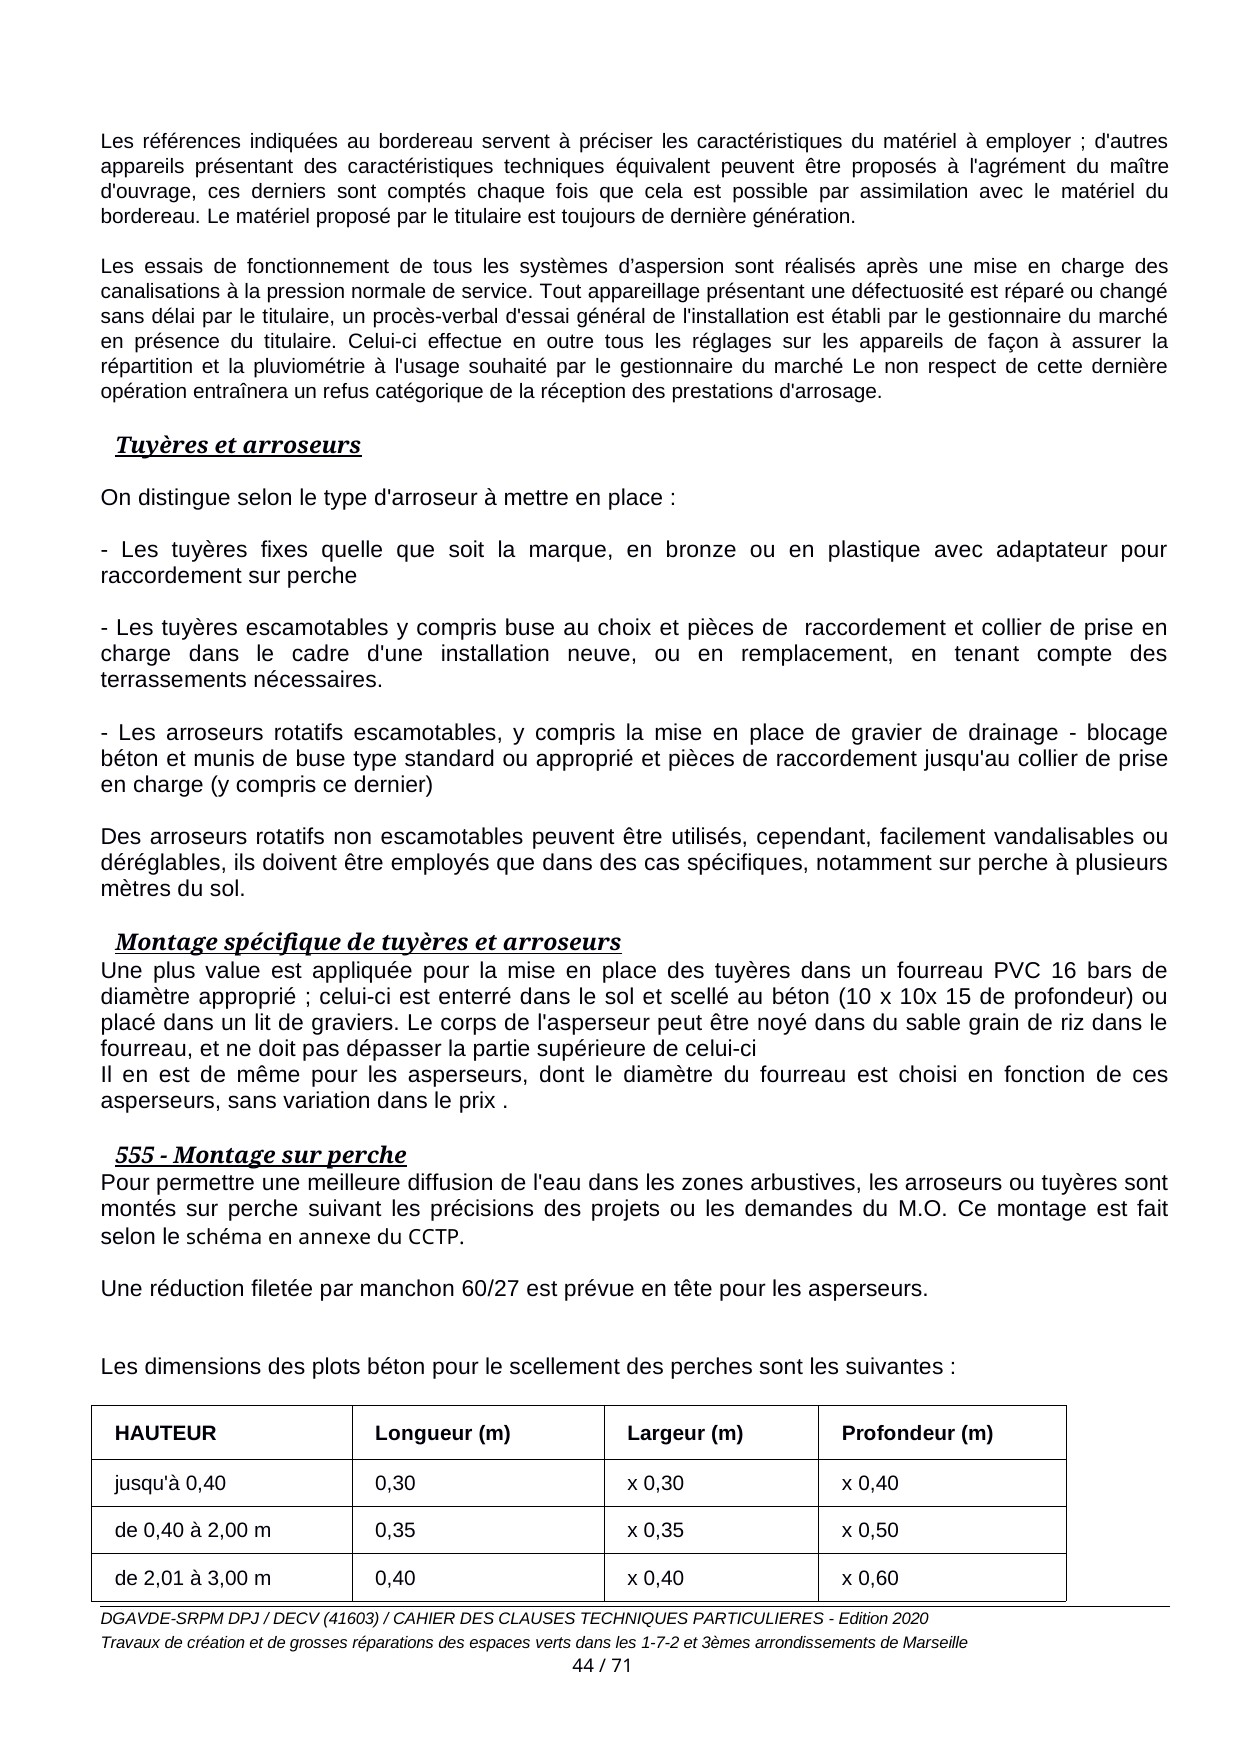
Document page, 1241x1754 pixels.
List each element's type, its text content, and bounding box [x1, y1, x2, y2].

table_header HAUTEUR [92, 1406, 352, 1459]
text On distingue selon le type d'arroseur à mettre en place : [100, 484, 1170, 511]
table_cell de 2,01 à 3,00 m [92, 1554, 352, 1601]
text Des arroseurs rotatifs non escamotables peuvent être utilisés, cependant, facilement vandalisables ou déréglables, ils doivent être employés que dans des cas spécifiques, notamment sur perche à plusieurs mètres du sol. [100, 823, 1170, 901]
table_cell x 0,60 [819, 1554, 1066, 1601]
table_cell 0,40 [353, 1554, 604, 1601]
text - Les tuyères fixes quelle que soit la marque, en bronze ou en plastique avec adaptateur pour raccordement sur perche [100, 537, 1170, 589]
table_cell x 0,30 [605, 1460, 818, 1506]
table_cell x 0,40 [605, 1554, 818, 1601]
text Une réduction filetée par manchon 60/27 est prévue en tête pour les asperseurs. [100, 1275, 1170, 1301]
text Les dimensions des plots béton pour le scellement des perches sont les suivantes : [100, 1353, 1170, 1379]
text - Les tuyères escamotables y compris buse au choix et pièces de raccordement et collier de prise en charge dans le cadre d'une installation neuve, ou en remplacement, en tenant compte des terrassements nécessaires. [100, 615, 1170, 693]
subtitle Montage spécifique de tuyères et arroseurs [100, 926, 1140, 957]
table_cell x 0,40 [819, 1460, 1066, 1506]
text - Les arroseurs rotatifs escamotables, y compris la mise en place de gravier de drainage - blocage béton et munis de buse type standard ou approprié et pièces de raccordement jusqu'au collier de prise en charge (y compris ce dernier) [100, 719, 1170, 797]
table_header Profondeur (m) [819, 1406, 1066, 1459]
subtitle Tuyères et arroseurs [100, 428, 1140, 459]
table_cell x 0,35 [605, 1507, 818, 1553]
table_cell de 0,40 à 2,00 m [92, 1507, 352, 1553]
table_cell x 0,50 [819, 1507, 1066, 1553]
table_cell jusqu'à 0,40 [92, 1460, 352, 1506]
text Il en est de même pour les asperseurs, dont le diamètre du fourreau est choisi en fonction de ces asperseurs, sans variation dans le prix . [100, 1061, 1170, 1113]
table_header Largeur (m) [605, 1406, 818, 1459]
table_cell 0,35 [353, 1507, 604, 1553]
text Les essais de fonctionnement de tous les systèmes d’aspersion sont réalisés après une mise en charge des canalisations à la pression normale de service. Tout appareillage présentant une défectuosité est réparé ou changé sans délai par le titulaire, un procès-verbal d'essai général de l'installation est établi par le gestionnaire du marché en présence du titulaire. Celui-ci effectue en outre tous les réglages sur les appareils de façon à assurer la répartition et la pluviométrie à l'usage souhaité par le gestionnaire du marché Le non respect de cette dernière opération entraînera un refus catégorique de la réception des prestations d'arrosage. [100, 253, 1170, 403]
table_cell 0,30 [353, 1460, 604, 1506]
subtitle 555 - Montage sur perche [100, 1138, 1140, 1169]
text Les références indiquées au bordereau servent à préciser les caractéristiques du matériel à employer ; d'autres appareils présentant des caractéristiques techniques équivalent peuvent être proposés à l'agrément du maître d'ouvrage, ces derniers sont comptés chaque fois que cela est possible par assimilation avec le matériel du bordereau. Le matériel proposé par le titulaire est toujours de dernière génération. [100, 128, 1170, 228]
text Pour permettre une meilleure diffusion de l'eau dans les zones arbustives, les arroseurs ou tuyères sont montés sur perche suivant les précisions des projets ou les demandes du M.O. Ce montage est fait selon le schéma en annexe du CCTP. [100, 1169, 1170, 1250]
table_header Longueur (m) [353, 1406, 604, 1459]
text Une plus value est appliquée pour la mise en place des tuyères dans un fourreau PVC 16 bars de diamètre approprié ; celui-ci est enterré dans le sol et scellé au béton (10 x 10x 15 de profondeur) ou placé dans un lit de graviers. Le corps de l'asperseur peut être noyé dans du sable grain de riz dans le fourreau, et ne doit pas dépasser la partie supérieure de celui-ci [100, 957, 1170, 1061]
